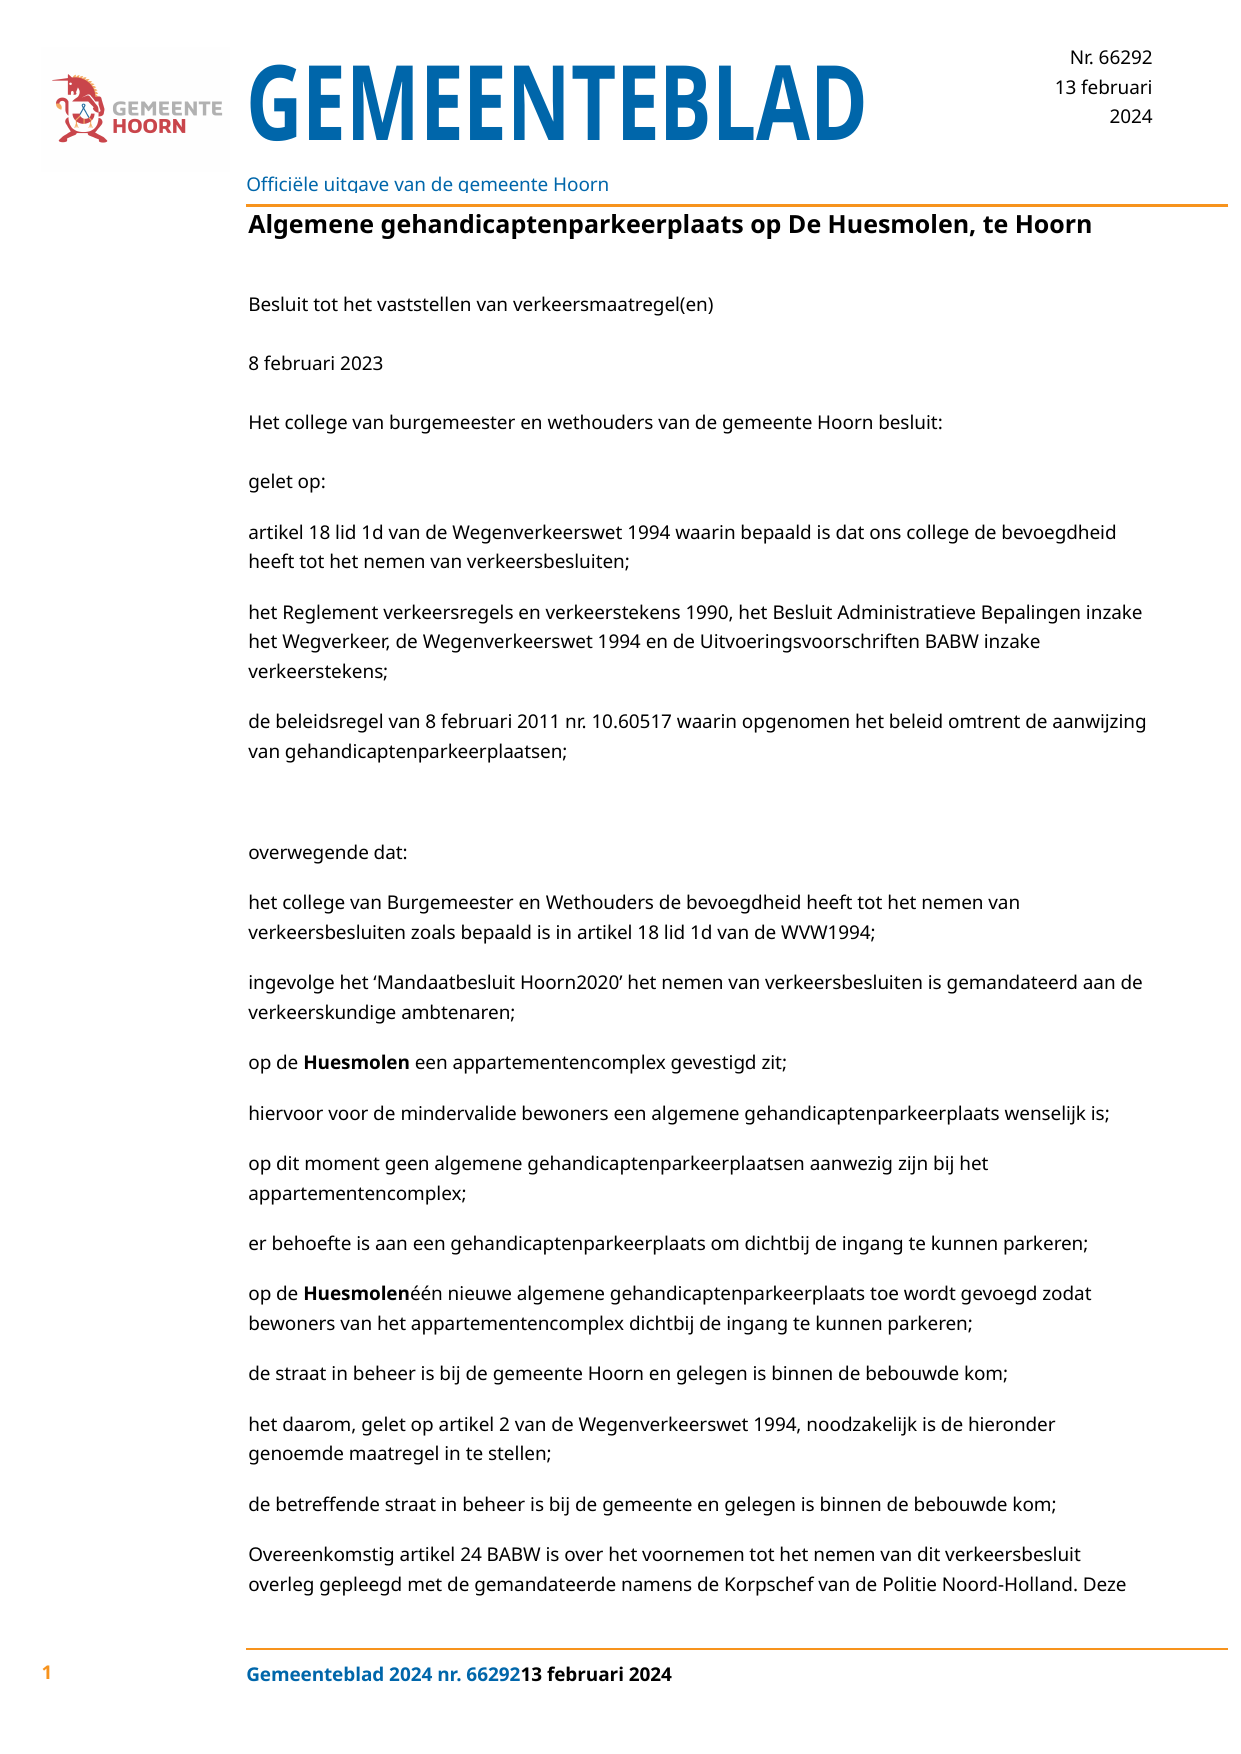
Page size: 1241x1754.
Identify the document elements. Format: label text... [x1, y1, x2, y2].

text het daarom, gelet op artikel 2 van de Wegenverkeerswet 1994, noodzakelijk is de hieronder genoemde maatregel in te stellen; [248, 1411, 1152, 1466]
text het college van Burgemeester en Wethouders de bevoegdheid heeft tot het nemen van verkeersbesluiten zoals bepaald is in artikel 18 lid 1d van de WVW1994; [248, 889, 1152, 945]
text op dit moment geen algemene gehandicaptenparkeerplaatsen aanwezig zijn bij het appartementencomplex; [248, 1150, 1152, 1206]
picture [41, 47, 231, 172]
text op de Huesmolenéén nieuwe algemene gehandicaptenparkeerplaats toe wordt gevoegd zodat bewoners van het appartementencomplex dichtbij de ingang te kunnen parkeren; [248, 1281, 1152, 1336]
text Overeenkomstig artikel 24 BABW is over het voornemen tot het nemen van dit verkeersbesluit overleg gepleegd met de gemandateerde namens de Korpschef van de Politie Noord-Holland. Deze [248, 1541, 1152, 1597]
text er behoefte is aan een gehandicaptenparkeerplaats om dichtbij de ingang te kunnen parkeren; [248, 1230, 1152, 1256]
text hiervoor voor de mindervalide bewoners een algemene gehandicaptenparkeerplaats wenselijk is; [248, 1100, 1152, 1126]
text Besluit tot het vaststellen van verkeersmaatregel(en) [248, 291, 1152, 317]
text Het college van burgemeester en wethouders van de gemeente Hoorn besluit: [248, 409, 1152, 435]
text ingevolge het ‘Mandaatbesluit Hoorn2020’ het nemen van verkeersbesluiten is gemandateerd aan de verkeerskundige ambtenaren; [248, 969, 1152, 1025]
text op de Huesmolen een appartementencomplex gevestigd zit; [248, 1049, 1152, 1075]
text gelet op: [248, 468, 1152, 494]
text het Reglement verkeersregels en verkeerstekens 1990, het Besluit Administratieve Bepalingen inzake het Wegverkeer, de Wegenverkeerswet 1994 en de Uitvoeringsvoorschriften BABW inzake verkeerstekens; [248, 599, 1152, 684]
text artikel 18 lid 1d van de Wegenverkeerswet 1994 waarin bepaald is dat ons college de bevoegdheid heeft tot het nemen van verkeersbesluiten; [248, 519, 1152, 574]
text overwegende dat: [248, 839, 1152, 865]
text de straat in beheer is bij de gemeente Hoorn en gelegen is binnen de bebouwde kom; [248, 1361, 1152, 1386]
text Algemene gehandicaptenparkeerplaats op De Huesmolen, te Hoorn [248, 207, 1152, 241]
text de betreffende straat in beheer is bij de gemeente en gelegen is binnen de bebouwde kom; [248, 1491, 1152, 1517]
text de beleidsregel van 8 februari 2011 nr. 10.60517 waarin opgenomen het beleid omtrent de aanwijzing van gehandicaptenparkeerplaatsen; [248, 708, 1152, 764]
text 8 februari 2023 [248, 350, 1152, 376]
